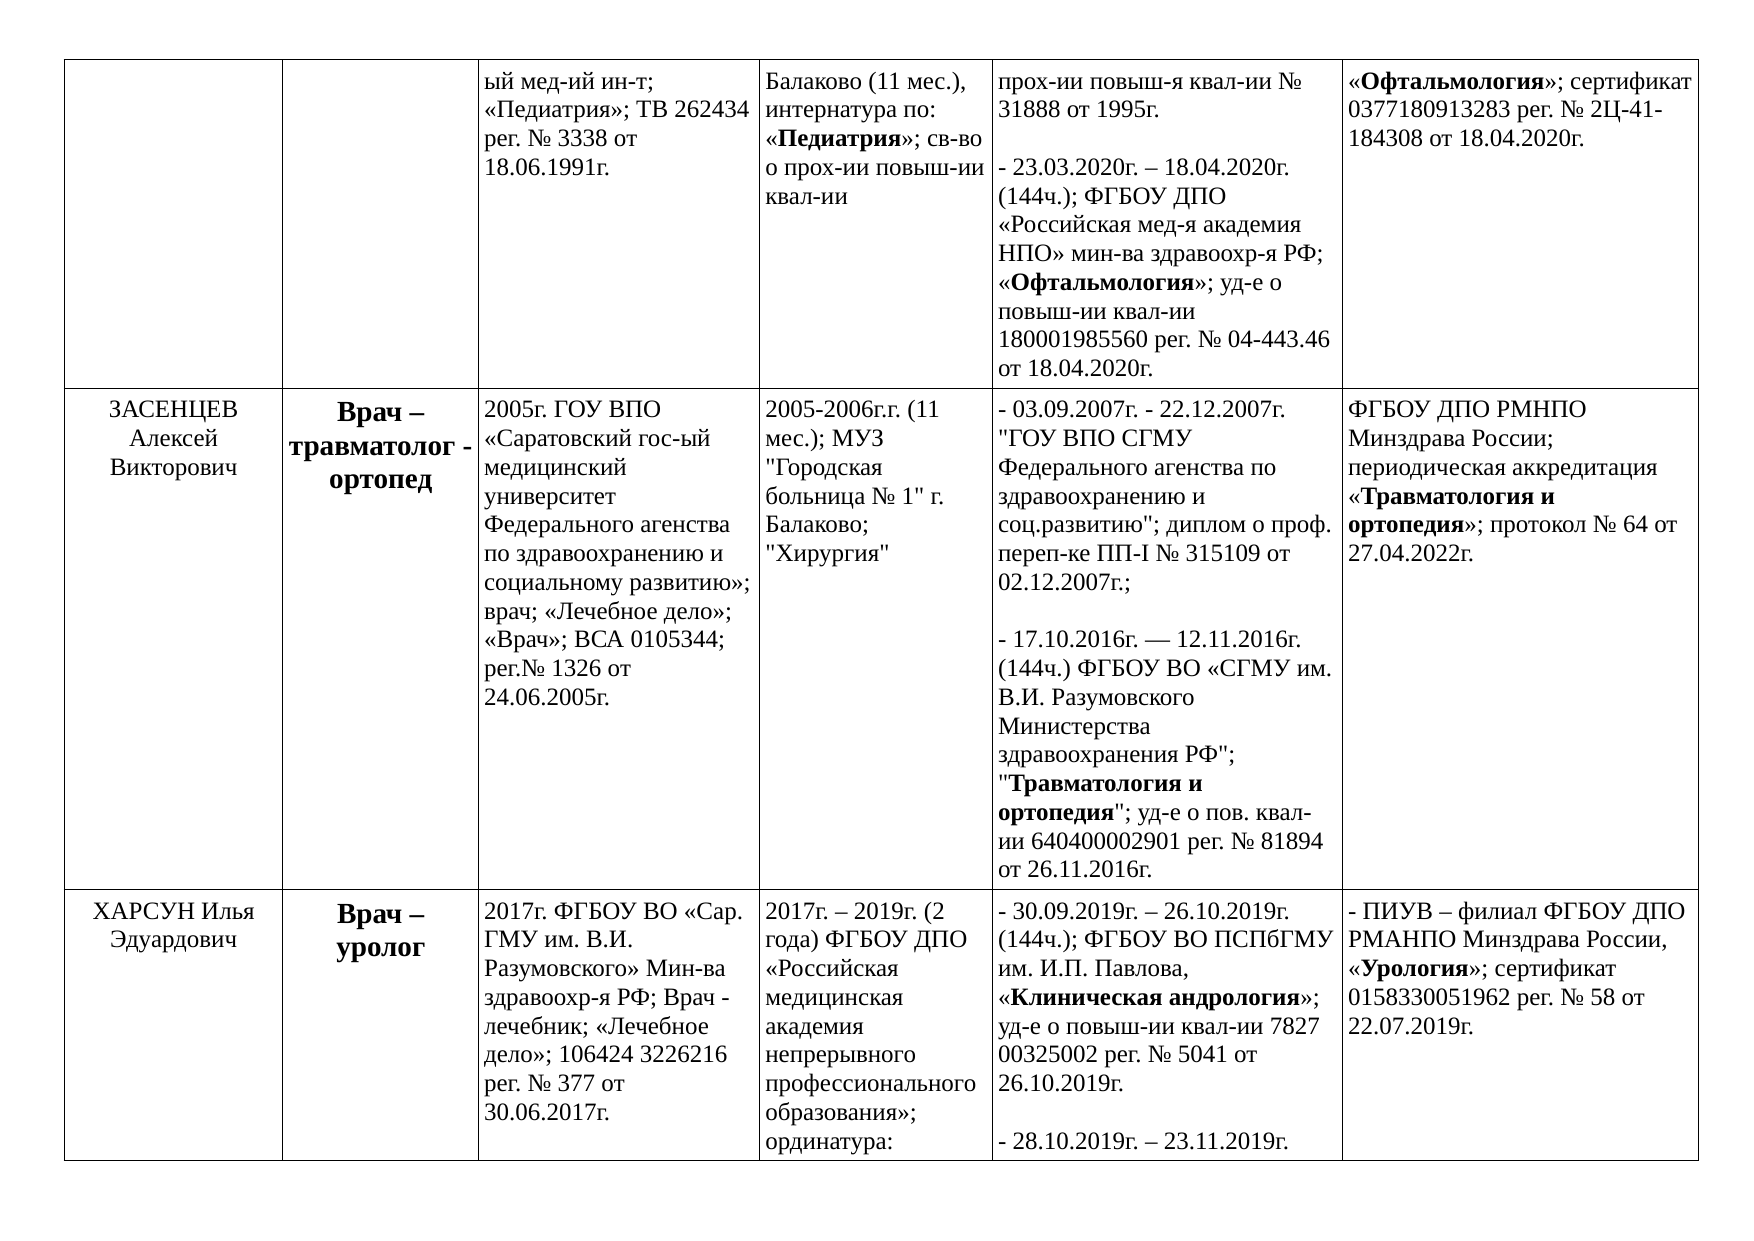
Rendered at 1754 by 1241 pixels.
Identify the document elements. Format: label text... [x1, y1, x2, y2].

table_cell - 30.09.2019г. – 26.10.2019г. (144ч.); ФГБОУ ВО ПСПбГМУ им. И.П. Павлова, «Клиническая андрология»; уд-е о повыш-ии квал-ии 7827 00325002 рег. № 5041 от 26.10.2019г. - 28.10.2019г. – 23.11.2019г. [993, 890, 1342, 1160]
table_cell - ПИУВ – филиал ФГБОУ ДПО РМАНПО Минздрава России, «Урология»; сертификат 0158330051962 рег. № 58 от 22.07.2019г. [1343, 890, 1698, 1160]
table_cell [65, 60, 282, 388]
table_cell ФГБОУ ДПО РМНПО Минздрава России; периодическая аккредитация «Травматология и ортопедия»; протокол № 64 от 27.04.2022г. [1343, 389, 1698, 889]
table_cell 2005-2006г.г. (11 мес.); МУЗ "Городская больница № 1" г. Балаково; "Хирургия" [760, 389, 992, 889]
table_cell 2005г. ГОУ ВПО «Саратовский гос-ый медицинский университет Федерального агенства по здравоохранению и социальному развитию»; врач; «Лечебное дело»; «Врач»; ВСА 0105344; рег.№ 1326 от 24.06.2005г. [479, 389, 759, 889]
table_cell ХАРСУН Илья Эдуардович [65, 890, 282, 1160]
table_cell ый мед-ий ин-т; «Педиатрия»; ТВ 262434 рег. № 3338 от 18.06.1991г. [479, 60, 759, 388]
table_cell «Офтальмология»; сертификат 0377180913283 рег. № 2Ц-41-184308 от 18.04.2020г. [1343, 60, 1698, 388]
table_cell Врач – уролог [283, 890, 478, 1160]
table_cell Балаково (11 мес.), интернатура по: «Педиатрия»; св-во о прох-ии повыш-ии квал-ии [760, 60, 992, 388]
table_cell - 03.09.2007г. - 22.12.2007г. "ГОУ ВПО СГМУ Федерального агенства по здравоохранению и соц.развитию"; диплом о проф. переп-ке ПП-I № 315109 от 02.12.2007г.; - 17.10.2016г. — 12.11.2016г. (144ч.) ФГБОУ ВО «СГМУ им. В.И. Разумовского Министерства здравоохранения РФ"; "Травматология и ортопедия"; уд-е о пов. квал-ии 640400002901 рег. № 81894 от 26.11.2016г. [993, 389, 1342, 889]
table_cell [283, 60, 478, 388]
table_cell Врач – травматолог - ортопед [283, 389, 478, 889]
table_cell ЗАСЕНЦЕВ Алексей Викторович [65, 389, 282, 889]
table_cell 2017г. – 2019г. (2 года) ФГБОУ ДПО «Российская медицинская академия непрерывного профессионального образования»; ординатура: [760, 890, 992, 1160]
table_cell прох-ии повыш-я квал-ии № 31888 от 1995г. - 23.03.2020г. – 18.04.2020г. (144ч.); ФГБОУ ДПО «Российская мед-я академия НПО» мин-ва здравоохр-я РФ; «Офтальмология»; уд-е о повыш-ии квал-ии 180001985560 рег. № 04-443.46 от 18.04.2020г. [993, 60, 1342, 388]
table_cell 2017г. ФГБОУ ВО «Сар. ГМУ им. В.И. Разумовского» Мин-ва здравоохр-я РФ; Врач - лечебник; «Лечебное дело»; 106424 3226216 рег. № 377 от 30.06.2017г. [479, 890, 759, 1160]
